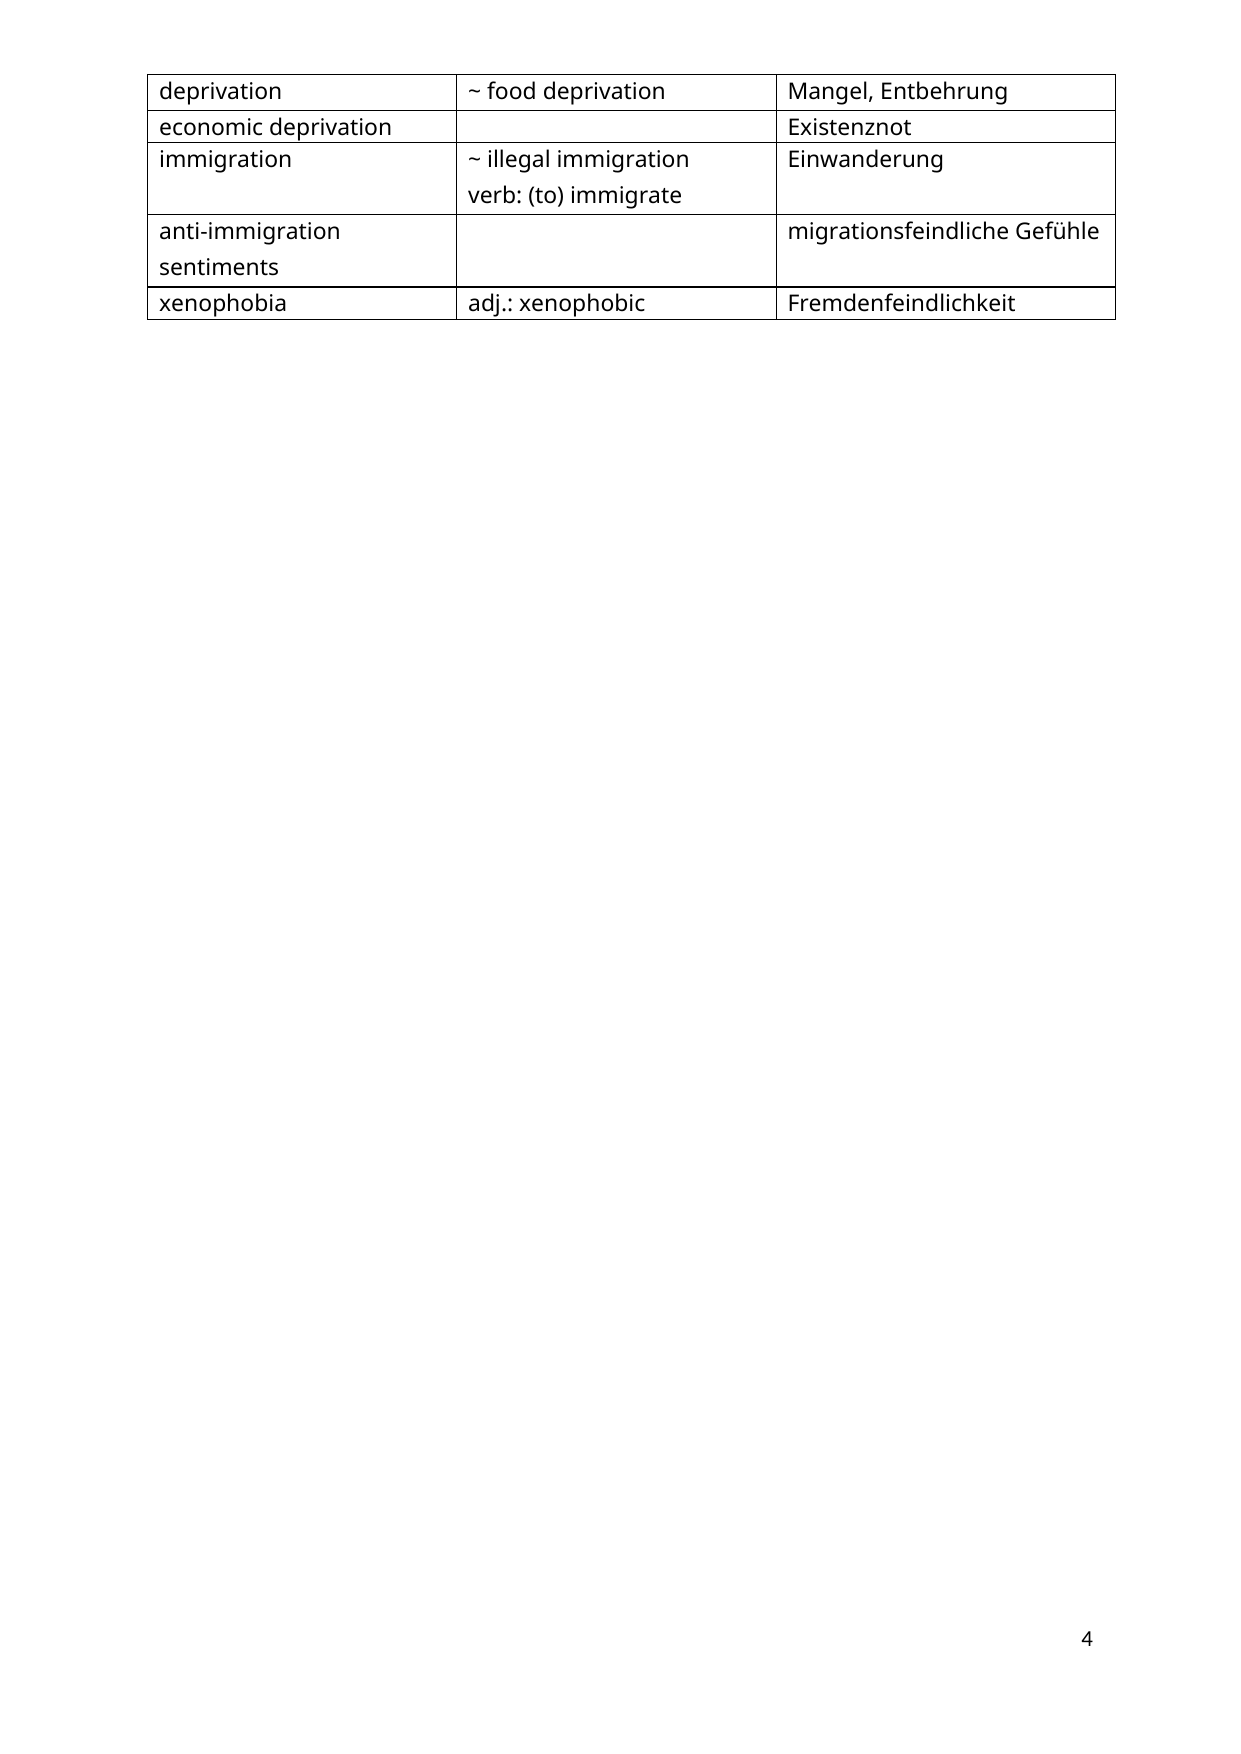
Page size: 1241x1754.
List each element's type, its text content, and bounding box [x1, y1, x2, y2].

table_cell xenophobia [148, 288, 456, 319]
table_cell ~ food deprivation [457, 75, 776, 110]
table_cell ~ illegal immigration verb: (to) immigrate [457, 143, 776, 214]
table_cell immigration [148, 143, 456, 214]
table_cell migrationsfeindliche Gefühle [777, 215, 1115, 286]
table_cell adj.: xenophobic [457, 288, 776, 319]
table_cell anti-immigration sentiments [148, 215, 456, 286]
table_cell Mangel, Entbehrung [777, 75, 1115, 110]
table_cell Existenznot [777, 111, 1115, 142]
table_cell economic deprivation [148, 111, 456, 142]
table_cell Fremdenfeindlichkeit [777, 288, 1115, 319]
table_cell deprivation [148, 75, 456, 110]
table_cell [457, 111, 776, 142]
table_cell Einwanderung [777, 143, 1115, 214]
table_cell [457, 215, 776, 286]
